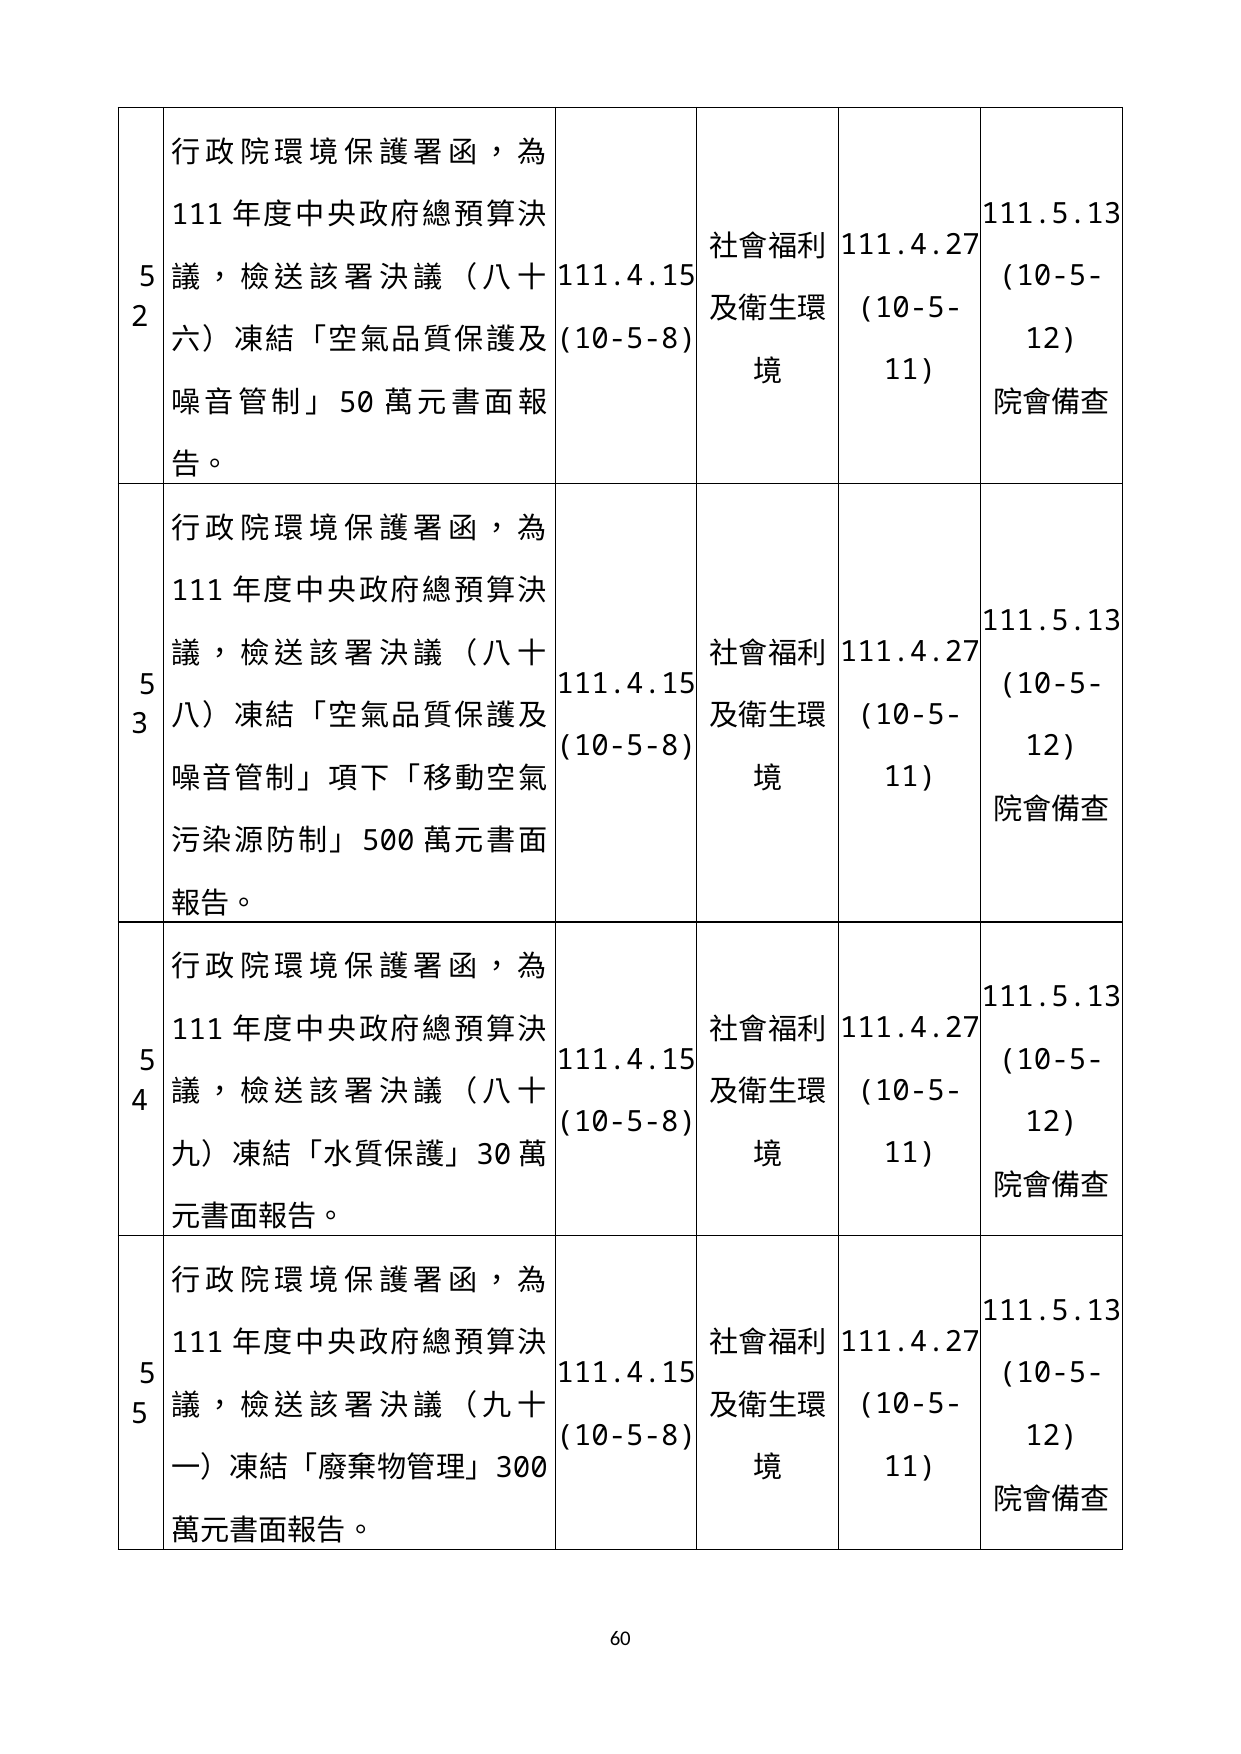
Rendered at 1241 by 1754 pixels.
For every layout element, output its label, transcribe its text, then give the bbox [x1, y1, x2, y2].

table_cell 111.4.15 (10-5-8) [556, 923, 696, 1235]
table_cell 行政院環境保護署函，為111年度中央政府總預算決議，檢送該署決議（八十九）凍結「水質保護」30萬元書面報告。 [164, 923, 555, 1235]
table_cell [119, 484, 163, 921]
table_cell [119, 108, 163, 483]
table_cell 社會福利及衛生環境 [697, 923, 838, 1235]
table_cell 行政院環境保護署函，為111年度中央政府總預算決議，檢送該署決議（八十六）凍結「空氣品質保護及噪音管制」50萬元書面報告。 [164, 108, 555, 483]
table_cell 111.5.13 (10-5-12) 院會備查 [981, 484, 1122, 921]
table_cell 111.4.27 (10-5-11) [839, 923, 980, 1235]
table_cell [119, 1236, 163, 1548]
table_cell 社會福利及衛生環境 [697, 484, 838, 921]
table_cell [119, 923, 163, 1235]
table_cell 社會福利及衛生環境 [697, 108, 838, 483]
table_cell 111.4.15 (10-5-8) [556, 108, 696, 483]
table_cell 111.5.13 (10-5-12) 院會備查 [981, 108, 1122, 483]
table_cell 行政院環境保護署函，為111年度中央政府總預算決議，檢送該署決議（八十八）凍結「空氣品質保護及噪音管制」項下「移動空氣污染源防制」500萬元書面報告。 [164, 484, 555, 921]
table_cell 111.5.13 (10-5-12) 院會備查 [981, 1236, 1122, 1548]
table_cell 111.4.15 (10-5-8) [556, 484, 696, 921]
table_cell 111.5.13 (10-5-12) 院會備查 [981, 923, 1122, 1235]
table_cell 社會福利及衛生環境 [697, 1236, 838, 1548]
table_cell 111.4.27 (10-5-11) [839, 484, 980, 921]
table_cell 111.4.27 (10-5-11) [839, 1236, 980, 1548]
table_cell 行政院環境保護署函，為111年度中央政府總預算決議，檢送該署決議（九十一）凍結「廢棄物管理」300萬元書面報告。 [164, 1236, 555, 1548]
table_cell 111.4.15 (10-5-8) [556, 1236, 696, 1548]
table_cell 111.4.27 (10-5-11) [839, 108, 980, 483]
